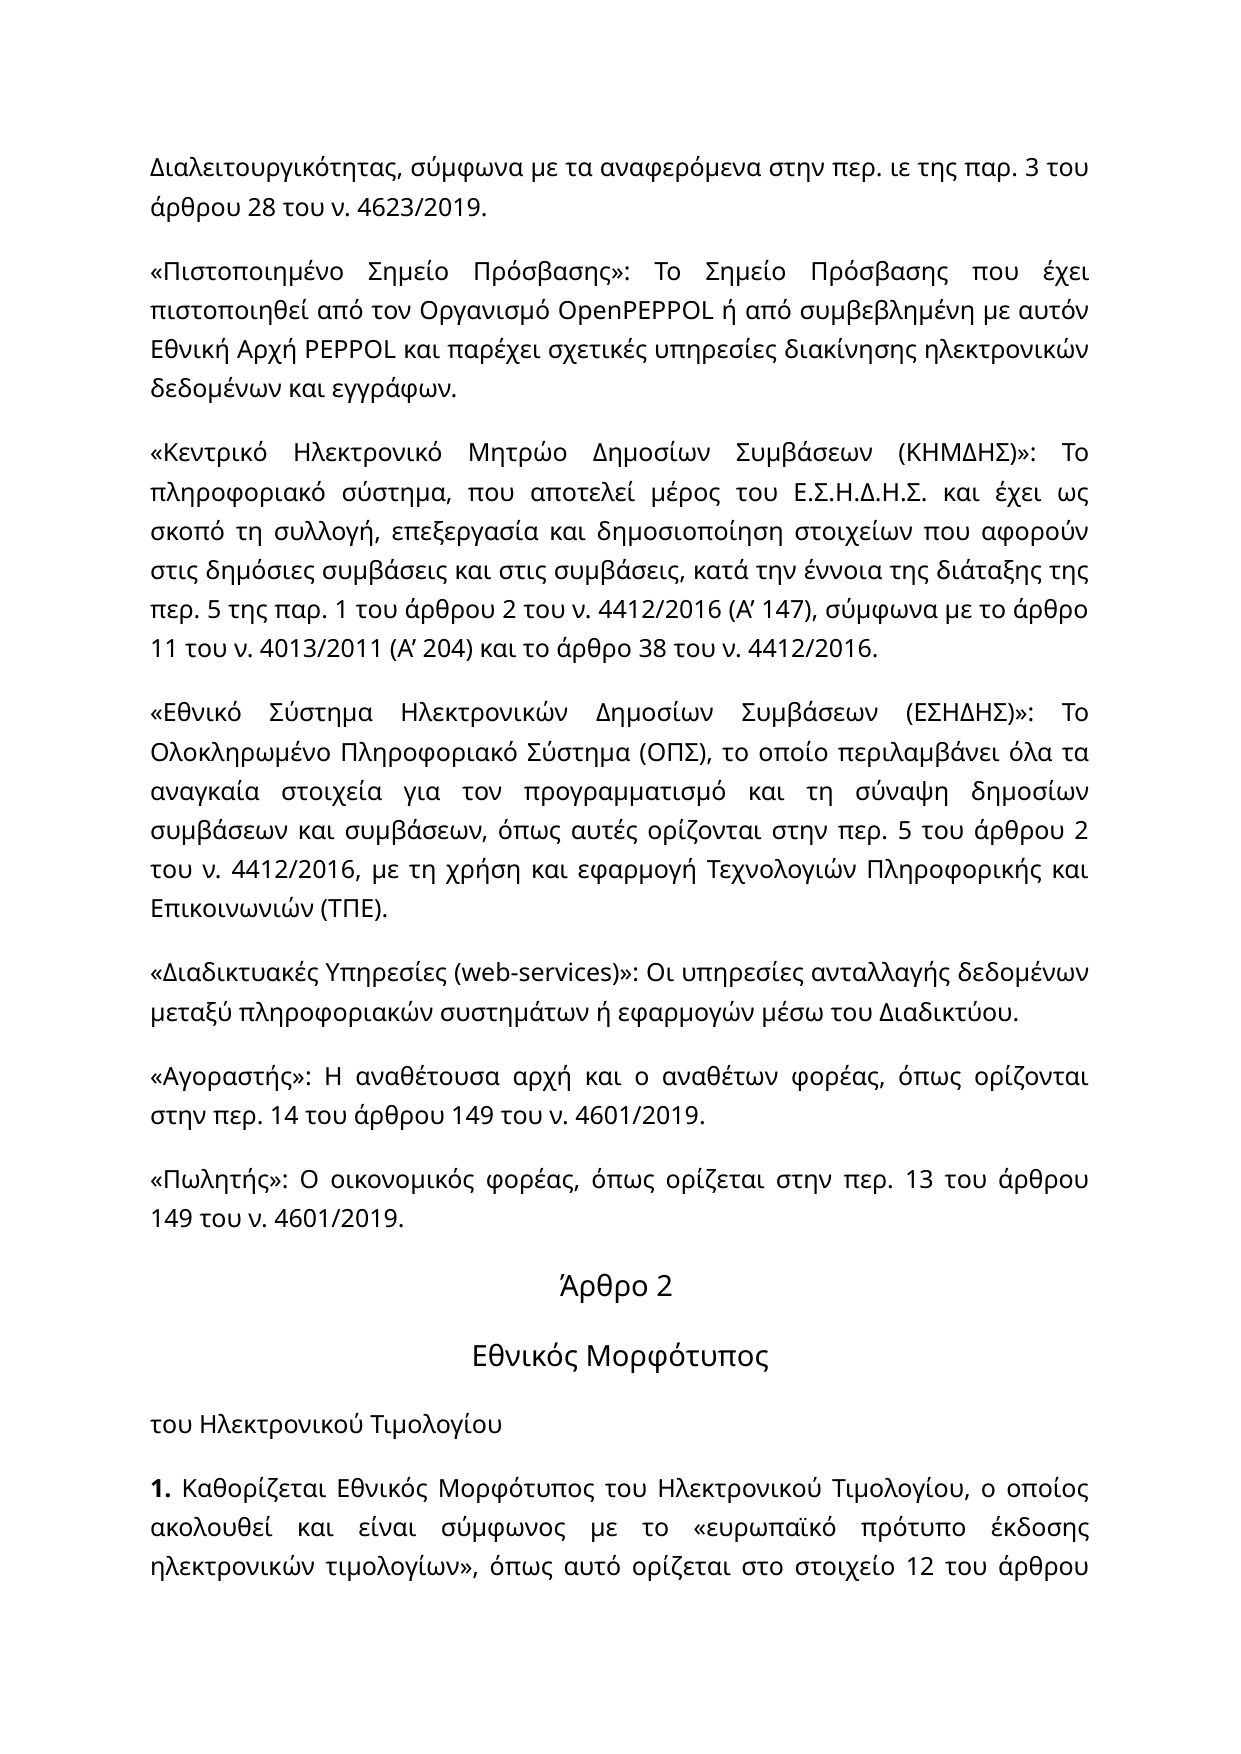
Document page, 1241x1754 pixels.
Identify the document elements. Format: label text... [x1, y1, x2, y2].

text «Εθνικό Σύστημα Ηλεκτρονικών Δημοσίων Συμβάσεων (ΕΣΗΔΗΣ)»: Το Ολοκληρωμένο Πληροφοριακό Σύστημα (ΟΠΣ), το οποίο περιλαμβάνει όλα τα αναγκαία στοιχεία για τον προγραμματισμό και τη σύναψη δημοσίων συμβάσεων και συμβάσεων, όπως αυτές ορίζονται στην περ. 5 του άρθρου 2 του ν. 4412/2016, με τη χρήση και εφαρμογή Τεχνολογιών Πληροφορικής και Επικοινωνιών (ΤΠΕ). [150, 695, 1090, 925]
subtitle Εθνικός Μορφότυπος [150, 1336, 1090, 1375]
text «Κεντρικό Ηλεκτρονικό Μητρώο Δημοσίων Συμβάσεων (ΚΗΜΔΗΣ)»: Το πληροφοριακό σύστημα, που αποτελεί μέρος του Ε.Σ.Η.Δ.Η.Σ. και έχει ως σκοπό τη συλλογή, επεξεργασία και δημοσιοποίηση στοιχείων που αφορούν στις δημόσιες συμβάσεις και στις συμβάσεις, κατά την έννοια της διάταξης της περ. 5 της παρ. 1 του άρθρου 2 του ν. 4412/2016 (Α’ 147), σύμφωνα με το άρθρο 11 του ν. 4013/2011 (Α’ 204) και το άρθρο 38 του ν. 4412/2016. [150, 435, 1090, 665]
subtitle Άρθρο 2 [150, 1265, 1090, 1305]
text «Αγοραστής»: Η αναθέτουσα αρχή και ο αναθέτων φορέας, όπως ορίζονται στην περ. 14 του άρθρου 149 του ν. 4601/2019. [150, 1058, 1090, 1132]
text «Πωλητής»: Ο οικονομικός φορέας, όπως ορίζεται στην περ. 13 του άρθρου 149 του ν. 4601/2019. [150, 1162, 1090, 1235]
text 1. Καθορίζεται Εθνικός Μορφότυπος του Ηλεκτρονικού Τιμολογίου, ο οποίος ακολουθεί και είναι σύμφωνος με το «ευρωπαϊκό πρότυπο έκδοσης ηλεκτρονικών τιμολογίων», όπως αυτό ορίζεται στο στοιχείο 12 του άρθρου [150, 1470, 1090, 1583]
text Διαλειτουργικότητας, σύμφωνα με τα αναφερόμενα στην περ. ιε της παρ. 3 του άρθρου 28 του ν. 4623/2019. [150, 150, 1090, 223]
text «Πιστοποιημένο Σημείο Πρόσβασης»: Το Σημείο Πρόσβασης που έχει πιστοποιηθεί από τον Οργανισμό OpenPEPPOL ή από συμβεβλημένη με αυτόν Εθνική Αρχή PEPPOL και παρέχει σχετικές υπηρεσίες διακίνησης ηλεκτρονικών δεδομένων και εγγράφων. [150, 253, 1090, 405]
text του Ηλεκτρονικού Τιμολογίου [150, 1406, 1090, 1440]
text «Διαδικτυακές Υπηρεσίες (web-services)»: Οι υπηρεσίες ανταλλαγής δεδομένων μεταξύ πληροφοριακών συστημάτων ή εφαρμογών μέσω του Διαδικτύου. [150, 955, 1090, 1028]
